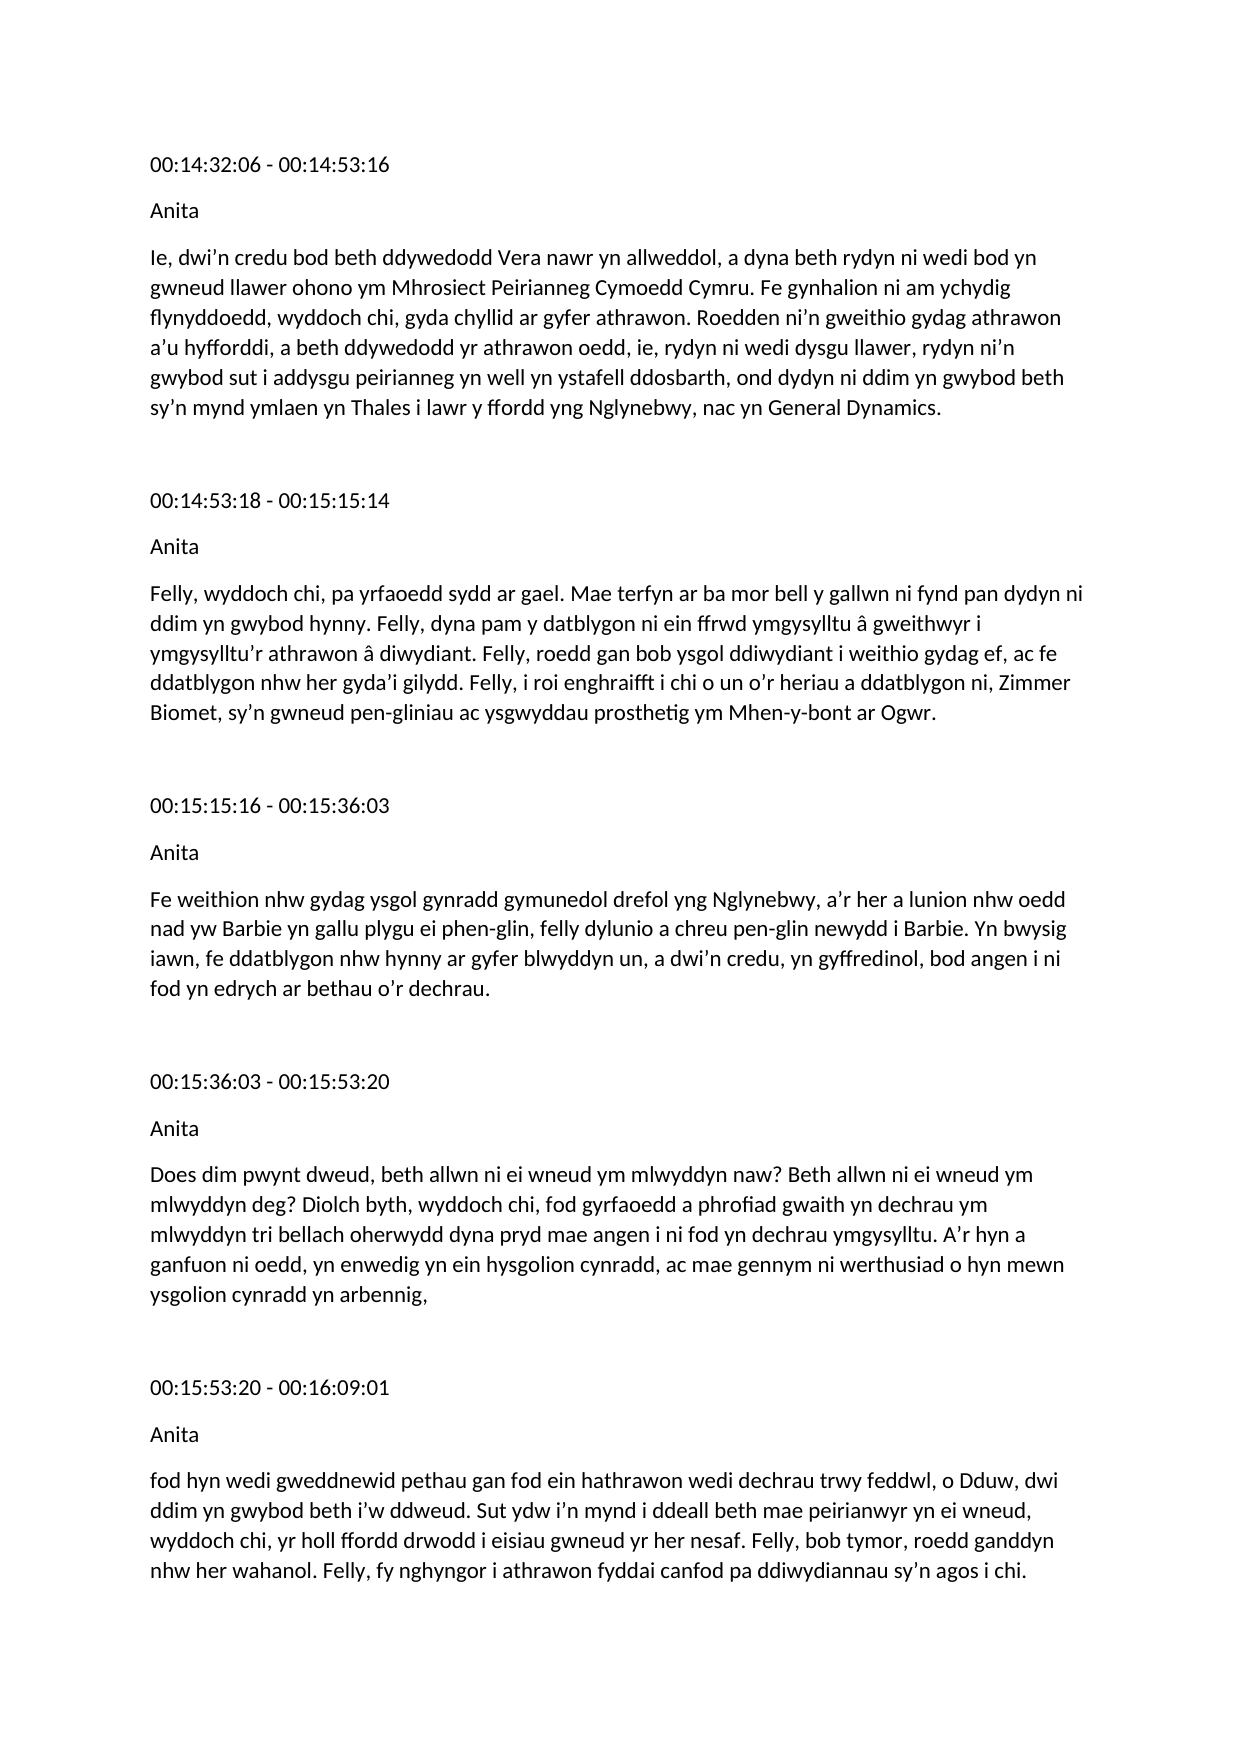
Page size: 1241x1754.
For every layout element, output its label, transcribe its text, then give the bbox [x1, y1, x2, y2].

text Ie, dwi’n credu bod beth ddywedodd Vera nawr yn allweddol, a dyna beth rydyn ni wedi bod yn gwneud llawer ohono ym Mhrosiect Peirianneg Cymoedd Cymru. Fe gynhalion ni am ychydig flynyddoedd, wyddoch chi, gyda chyllid ar gyfer athrawon. Roedden ni’n gweithio gydag athrawon a’u hyfforddi, a beth ddywedodd yr athrawon oedd, ie, rydyn ni wedi dysgu llawer, rydyn ni’n gwybod sut i addysgu peirianneg yn well yn ystafell ddosbarth, ond dydyn ni ddim yn gwybod beth sy’n mynd ymlaen yn Thales i lawr y ffordd yng Nglynebwy, nac yn General Dynamics. [150, 243, 1090, 421]
text Does dim pwynt dweud, beth allwn ni ei wneud ym mlwyddyn naw? Beth allwn ni ei wneud ym mlwyddyn deg? Diolch byth, wyddoch chi, fod gyrfaoedd a phrofiad gwaith yn dechrau ym mlwyddyn tri bellach oherwydd dyna pryd mae angen i ni fod yn dechrau ymgysylltu. A’r hyn a ganfuon ni oedd, yn enwedig yn ein hysgolion cynradd, ac mae gennym ni werthusiad o hyn mewn ysgolion cynradd yn arbennig, [150, 1161, 1090, 1308]
text 00:15:53:20 - 00:16:09:01 [150, 1373, 1090, 1401]
text 00:14:32:06 - 00:14:53:16 [150, 150, 1090, 178]
text Anita [150, 1420, 1090, 1448]
text fod hyn wedi gweddnewid pethau gan fod ein hathrawon wedi dechrau trwy feddwl, o Dduw, dwi ddim yn gwybod beth i’w ddweud. Sut ydw i’n mynd i ddeall beth mae peirianwyr yn ei wneud, wyddoch chi, yr holl ffordd drwodd i eisiau gwneud yr her nesaf. Felly, bob tymor, roedd ganddyn nhw her wahanol. Felly, fy nghyngor i athrawon fyddai canfod pa ddiwydiannau sy’n agos i chi. [150, 1466, 1090, 1584]
text Fe weithion nhw gydag ysgol gynradd gymunedol drefol yng Nglynebwy, a’r her a lunion nhw oedd nad yw Barbie yn gallu plygu ei phen-glin, felly dylunio a chreu pen-glin newydd i Barbie. Yn bwysig iawn, fe ddatblygon nhw hynny ar gyfer blwyddyn un, a dwi’n credu, yn gyffredinol, bod angen i ni fod yn edrych ar bethau o’r dechrau. [150, 885, 1090, 1002]
text Anita [150, 197, 1090, 224]
text 00:15:15:16 - 00:15:36:03 [150, 792, 1090, 819]
text 00:15:36:03 - 00:15:53:20 [150, 1067, 1090, 1096]
text 00:14:53:18 - 00:15:15:14 [150, 486, 1090, 514]
text Anita [150, 532, 1090, 560]
text Anita [150, 838, 1090, 866]
text Anita [150, 1114, 1090, 1142]
text Felly, wyddoch chi, pa yrfaoedd sydd ar gael. Mae terfyn ar ba mor bell y gallwn ni fynd pan dydyn ni ddim yn gwybod hynny. Felly, dyna pam y datblygon ni ein ffrwd ymgysylltu â gweithwyr i ymgysylltu’r athrawon â diwydiant. Felly, roedd gan bob ysgol ddiwydiant i weithio gydag ef, ac fe ddatblygon nhw her gyda’i gilydd. Felly, i roi enghraifft i chi o un o’r heriau a ddatblygon ni, Zimmer Biomet, sy’n gwneud pen-gliniau ac ysgwyddau prosthetig ym Mhen-y-bont ar Ogwr. [150, 579, 1090, 726]
